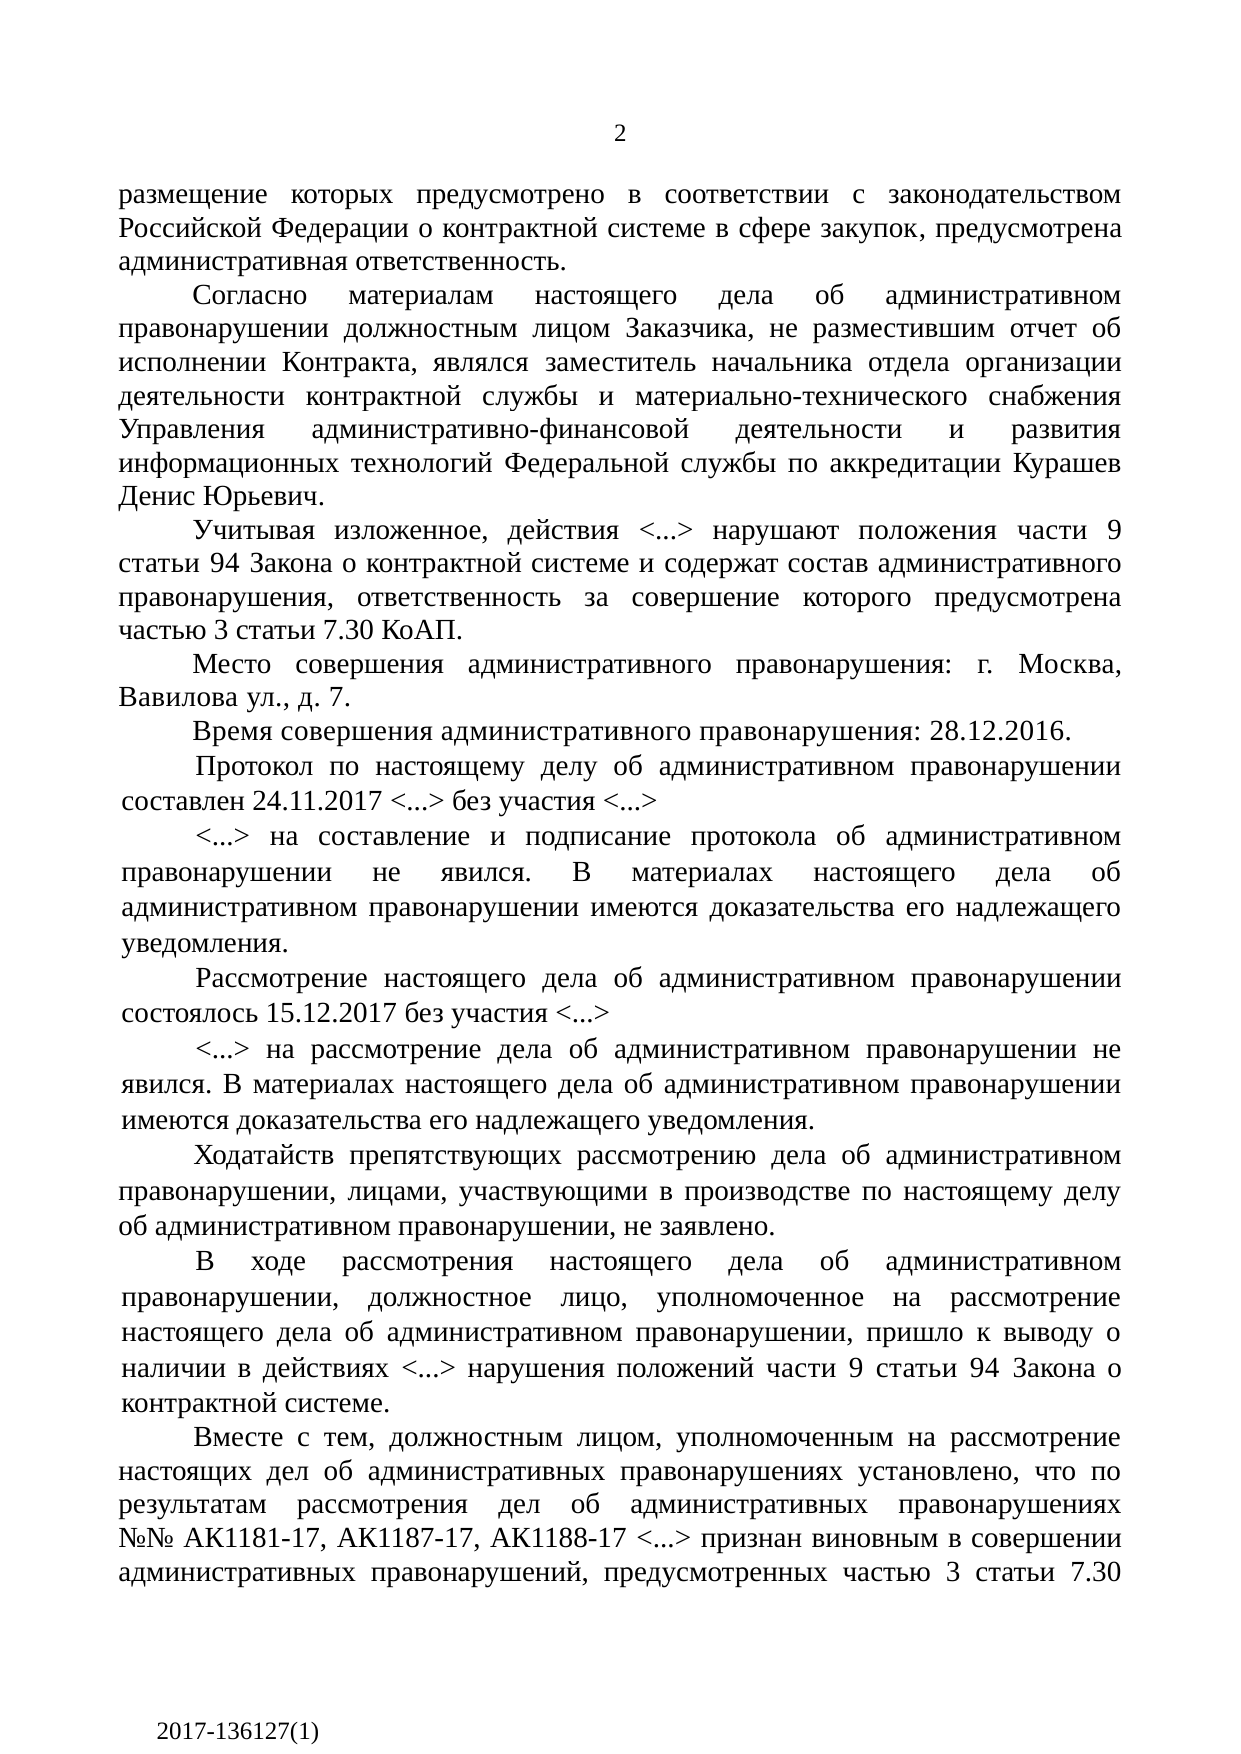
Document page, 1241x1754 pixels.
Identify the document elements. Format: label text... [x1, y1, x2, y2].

text В ходе рассмотрения настоящего дела об административном правонарушении, должностное лицо, уполномоченное на рассмотрение настоящего дела об административном правонарушении, пришло к выводу о наличии в действиях <...> нарушения положений части 9 статьи 94 Закона о контрактной системе. [121, 1242, 1122, 1419]
text Рассмотрение настоящего дела об административном правонарушении состоялось 15.12.2017 без участия <...> [121, 959, 1122, 1030]
text Ходатайств препятствующих рассмотрению дела об административном правонарушении, лицами, участвующими в производстве по настоящему делу об административном правонарушении, не заявлено. [118, 1136, 1122, 1242]
text Учитывая изложенное, действия <...> нарушают положения части 9 статьи 94 Закона о контрактной системе и содержат состав административного правонарушения, ответственность за совершение которого предусмотрена частью 3 статьи 7.30 КоАП. [118, 512, 1122, 646]
text Место совершения административного правонарушения: г. Москва, Вавилова ул., д. 7. [118, 646, 1122, 713]
text размещение которых предусмотрено в соответствии с законодательством Российской Федерации о контрактной системе в сфере закупок, предусмотрена административная ответственность. [118, 176, 1122, 277]
text Протокол по настоящему делу об административном правонарушении составлен 24.11.2017 <...> без участия <...> [121, 747, 1122, 817]
text <...> на рассмотрение дела об административном правонарушении не явился. В материалах настоящего дела об административном правонарушении имеются доказательства его надлежащего уведомления. [121, 1030, 1122, 1136]
text Согласно материалам настоящего дела об административном правонарушении должностным лицом Заказчика, не разместившим отчет об исполнении Контракта, являлся заместитель начальника отдела организации деятельности контрактной службы и материально-технического снабжения Управления административно-финансовой деятельности и развития информационных технологий Федеральной службы по аккредитации Курашев Денис Юрьевич. [118, 277, 1122, 512]
text Время совершения административного правонарушения: 28.12.2016. [118, 713, 1122, 747]
text Вместе с тем, должностным лицом, уполномоченным на рассмотрение настоящих дел об административных правонарушениях установлено, что по результатам рассмотрения дел об административных правонарушениях №№ АК1181-17, АК1187-17, АК1188-17 <...> признан виновным в совершении административных правонарушений, предусмотренных частью 3 статьи 7.30 [118, 1419, 1122, 1587]
text <...> на составление и подписание протокола об административном правонарушении не явился. В материалах настоящего дела об административном правонарушении имеются доказательства его надлежащего уведомления. [121, 817, 1122, 959]
